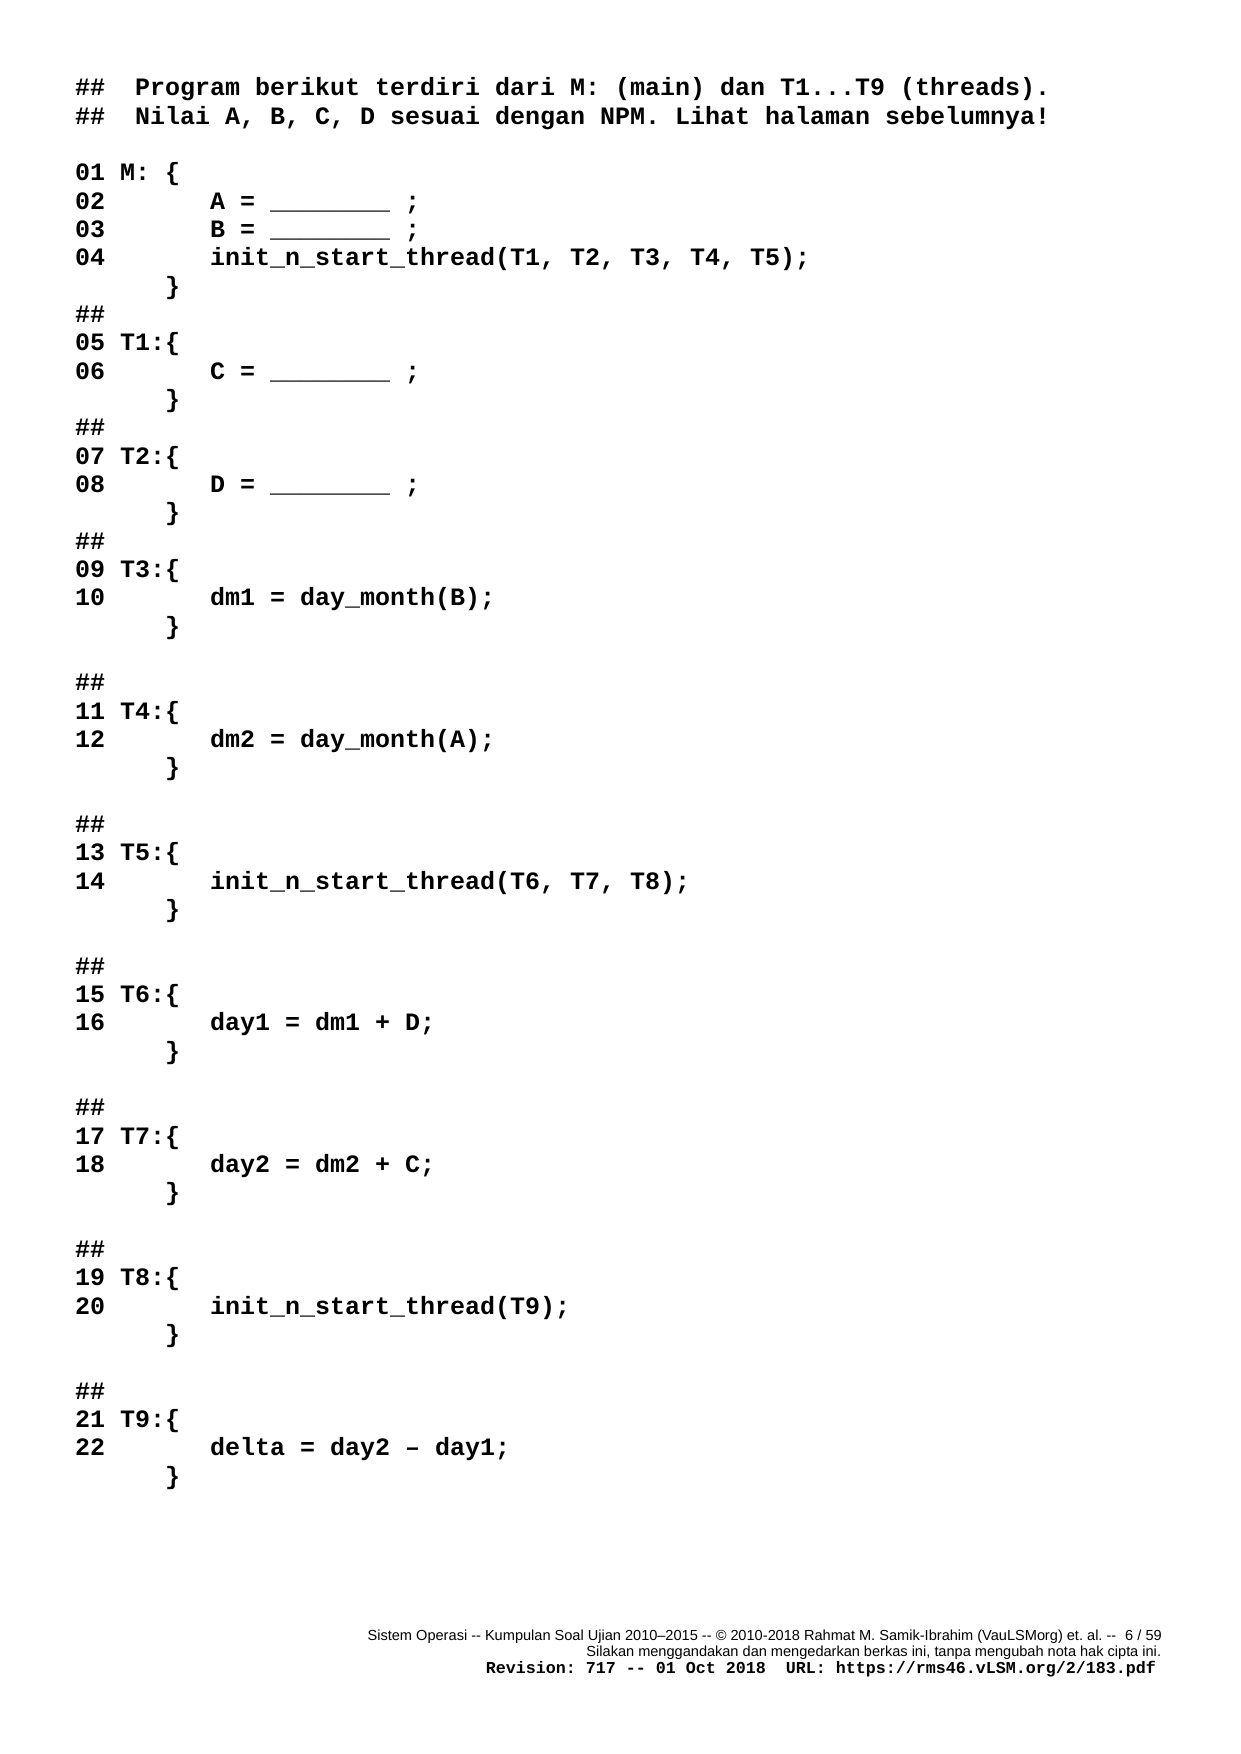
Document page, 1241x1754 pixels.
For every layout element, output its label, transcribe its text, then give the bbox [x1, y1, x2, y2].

text ## [75, 1237, 1166, 1265]
text 21 T9:{ [75, 1407, 1166, 1435]
text } [75, 1463, 1166, 1492]
text 18 day2 = dm2 + C; [75, 1152, 1166, 1180]
text 19 T8:{ [75, 1265, 1166, 1293]
text ## [75, 415, 1166, 443]
text } [75, 897, 1166, 925]
text 16 day1 = dm1 + D; [75, 1010, 1166, 1038]
text 02 A = ________ ; [75, 188, 1166, 217]
text 04 init_n_start_thread(T1, T2, T3, T4, T5); [75, 245, 1166, 273]
text 08 D = ________ ; [75, 472, 1166, 500]
text 12 dm2 = day_month(A); [75, 727, 1166, 755]
text ## Program berikut terdiri dari M: (main) dan T1...T9 (threads). [75, 75, 1166, 103]
text ## [75, 953, 1166, 982]
text 13 T5:{ [75, 840, 1166, 868]
text 14 init_n_start_thread(T6, T7, T8); [75, 868, 1166, 897]
text 17 T7:{ [75, 1123, 1166, 1152]
text 05 T1:{ [75, 330, 1166, 358]
text 09 T3:{ [75, 557, 1166, 585]
text 01 M: { [75, 160, 1166, 188]
text 15 T6:{ [75, 982, 1166, 1010]
text ## [75, 302, 1166, 330]
text ## Nilai A, B, C, D sesuai dengan NPM. Lihat halaman sebelumnya! [75, 103, 1166, 132]
text 03 B = ________ ; [75, 217, 1166, 245]
text 20 init_n_start_thread(T9); [75, 1293, 1166, 1322]
text } [75, 613, 1166, 642]
text 07 T2:{ [75, 443, 1166, 472]
text } [75, 1322, 1166, 1350]
text } [75, 1180, 1166, 1208]
text ## [75, 812, 1166, 840]
text } [75, 273, 1166, 302]
text 10 dm1 = day_month(B); [75, 585, 1166, 613]
text ## [75, 670, 1166, 698]
text } [75, 1038, 1166, 1067]
text } [75, 755, 1166, 783]
text } [75, 387, 1166, 415]
text 06 C = ________ ; [75, 358, 1166, 387]
text ## [75, 1378, 1166, 1407]
text ## [75, 528, 1166, 557]
text 11 T4:{ [75, 698, 1166, 727]
text } [75, 500, 1166, 528]
text 22 delta = day2 – day1; [75, 1435, 1166, 1463]
text ## [75, 1095, 1166, 1123]
